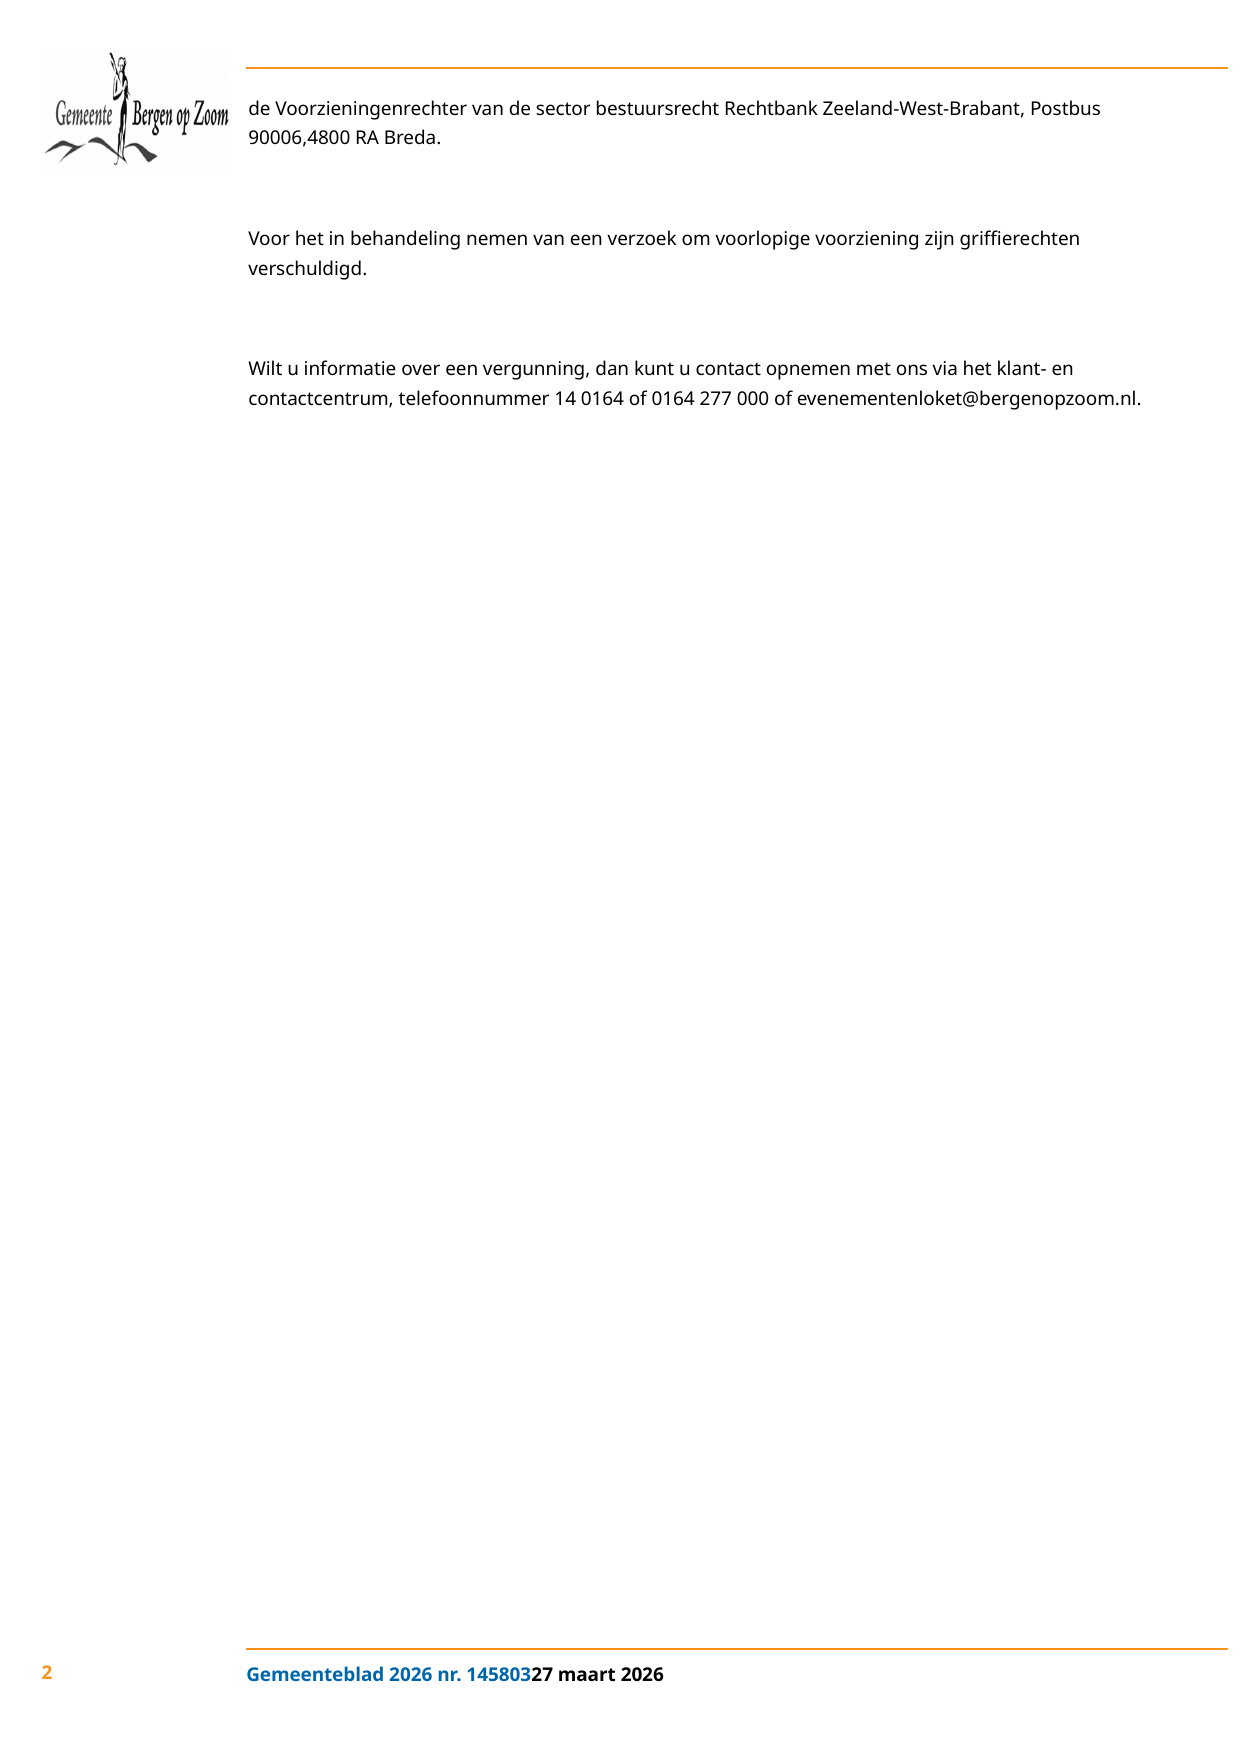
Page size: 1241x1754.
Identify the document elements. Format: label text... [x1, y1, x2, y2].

text Voor het in behandeling nemen van een verzoek om voorlopige voorziening zijn griffierechten verschuldigd. [248, 225, 1152, 281]
text Wilt u informatie over een vergunning, dan kunt u contact opnemen met ons via het klant- en contactcentrum, telefoonnummer 14 0164 of 0164 277 000 of evenementenloket@bergenopzoom.nl. [248, 356, 1152, 411]
picture [41, 47, 231, 172]
text de Voorzieningenrechter van de sector bestuursrecht Rechtbank Zeeland-West-Brabant, Postbus 90006,4800 RA Breda. [248, 95, 1152, 150]
